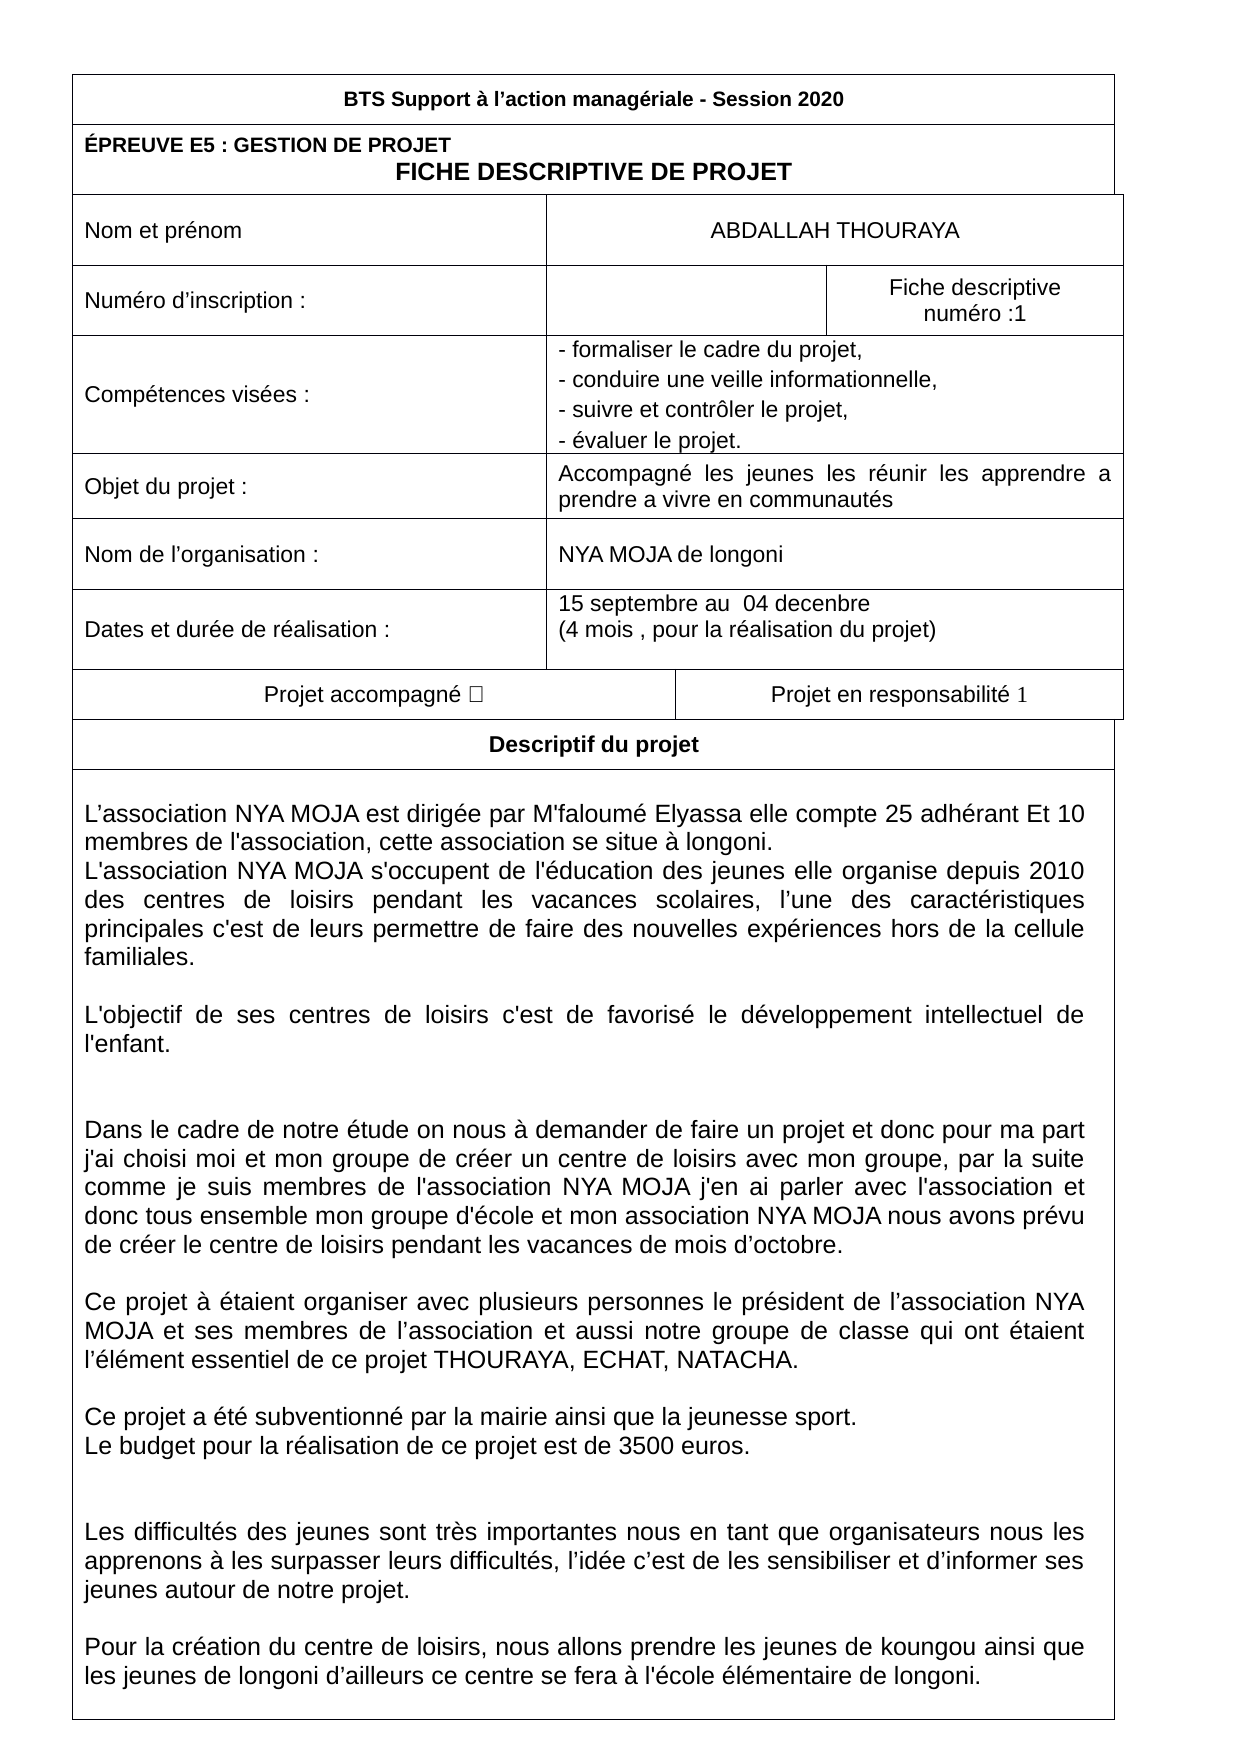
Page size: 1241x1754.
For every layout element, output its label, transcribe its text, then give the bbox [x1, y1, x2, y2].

table_cell Nom et prénom [73, 195, 546, 264]
table_cell Fiche descriptive numéro :1 [827, 266, 1123, 335]
table_cell [1115, 769, 1123, 1719]
table_cell NYA MOJA de longoni [547, 519, 1123, 588]
table_cell 15 septembre au 04 decenbre (4 mois , pour la réalisation du projet) [547, 590, 1123, 669]
table_cell Accompagné les jeunes les réunir les apprendre a prendre a vivre en communautés [547, 454, 1123, 518]
table_cell [547, 266, 826, 335]
table_cell Compétences visées : [73, 336, 546, 453]
table_cell Dates et durée de réalisation : [73, 590, 546, 669]
table_cell Numéro d’inscription : [73, 266, 546, 335]
table_cell [1115, 720, 1123, 769]
table_header BTS Support à l’action managériale - Session 2020 [73, 75, 1114, 124]
table_cell Descriptif du projet [73, 720, 1114, 769]
table_cell Projet accompagné  [73, 670, 675, 719]
table_cell - formaliser le cadre du projet, - conduire une veille informationnelle, - suivre et contrôler le projet, - évaluer le projet. [547, 336, 1123, 453]
table_cell ABDALLAH THOURAYA [547, 195, 1123, 264]
table_cell L’association NYA MOJA est dirigée par M'faloumé Elyassa elle compte 25 adhérant Et 10 membres de l'association, cette association se situe à longoni. L'association NYA MOJA s'occupent de l'éducation des jeunes elle organise depuis 2010 des centres de loisirs pendant les vacances scolaires, l’une des caractéristiques principales c'est de leurs permettre de faire des nouvelles expériences hors de la cellule familiales. L'objectif de ses centres de loisirs c'est de favorisé le développement intellectuel de l'enfant. Dans le cadre de notre étude on nous à demander de faire un projet et donc pour ma part j'ai choisi moi et mon groupe de créer un centre de loisirs avec mon groupe, par la suite comme je suis membres de l'association NYA MOJA j'en ai parler avec l'association et donc tous ensemble mon groupe d'école et mon association NYA MOJA nous avons prévu de créer le centre de loisirs pendant les vacances de mois d’octobre. Ce projet à étaient organiser avec plusieurs personnes le président de l’association NYA MOJA et ses membres de l’association et aussi notre groupe de classe qui ont étaient l’élément essentiel de ce projet THOURAYA, ECHAT, NATACHA. Ce projet a été subventionné par la mairie ainsi que la jeunesse sport. Le budget pour la réalisation de ce projet est de 3500 euros. Les difficultés des jeunes sont très importantes nous en tant que organisateurs nous les apprenons à les surpasser leurs difficultés, l’idée c’est de les sensibiliser et d’informer ses jeunes autour de notre projet. Pour la création du centre de loisirs, nous allons prendre les jeunes de koungou ainsi que les jeunes de longoni d’ailleurs ce centre se fera à l'école élémentaire de longoni. [73, 770, 1114, 1719]
table_header [1115, 74, 1123, 124]
table_cell Objet du projet : [73, 454, 546, 518]
table_cell Projet en responsabilité  [676, 670, 1123, 719]
table_cell [1115, 124, 1123, 194]
table_cell Nom de l’organisation : [73, 519, 546, 588]
table_cell ÉPREUVE E5 : GESTION DE PROJET FICHE DESCRIPTIVE DE PROJET [73, 125, 1114, 194]
